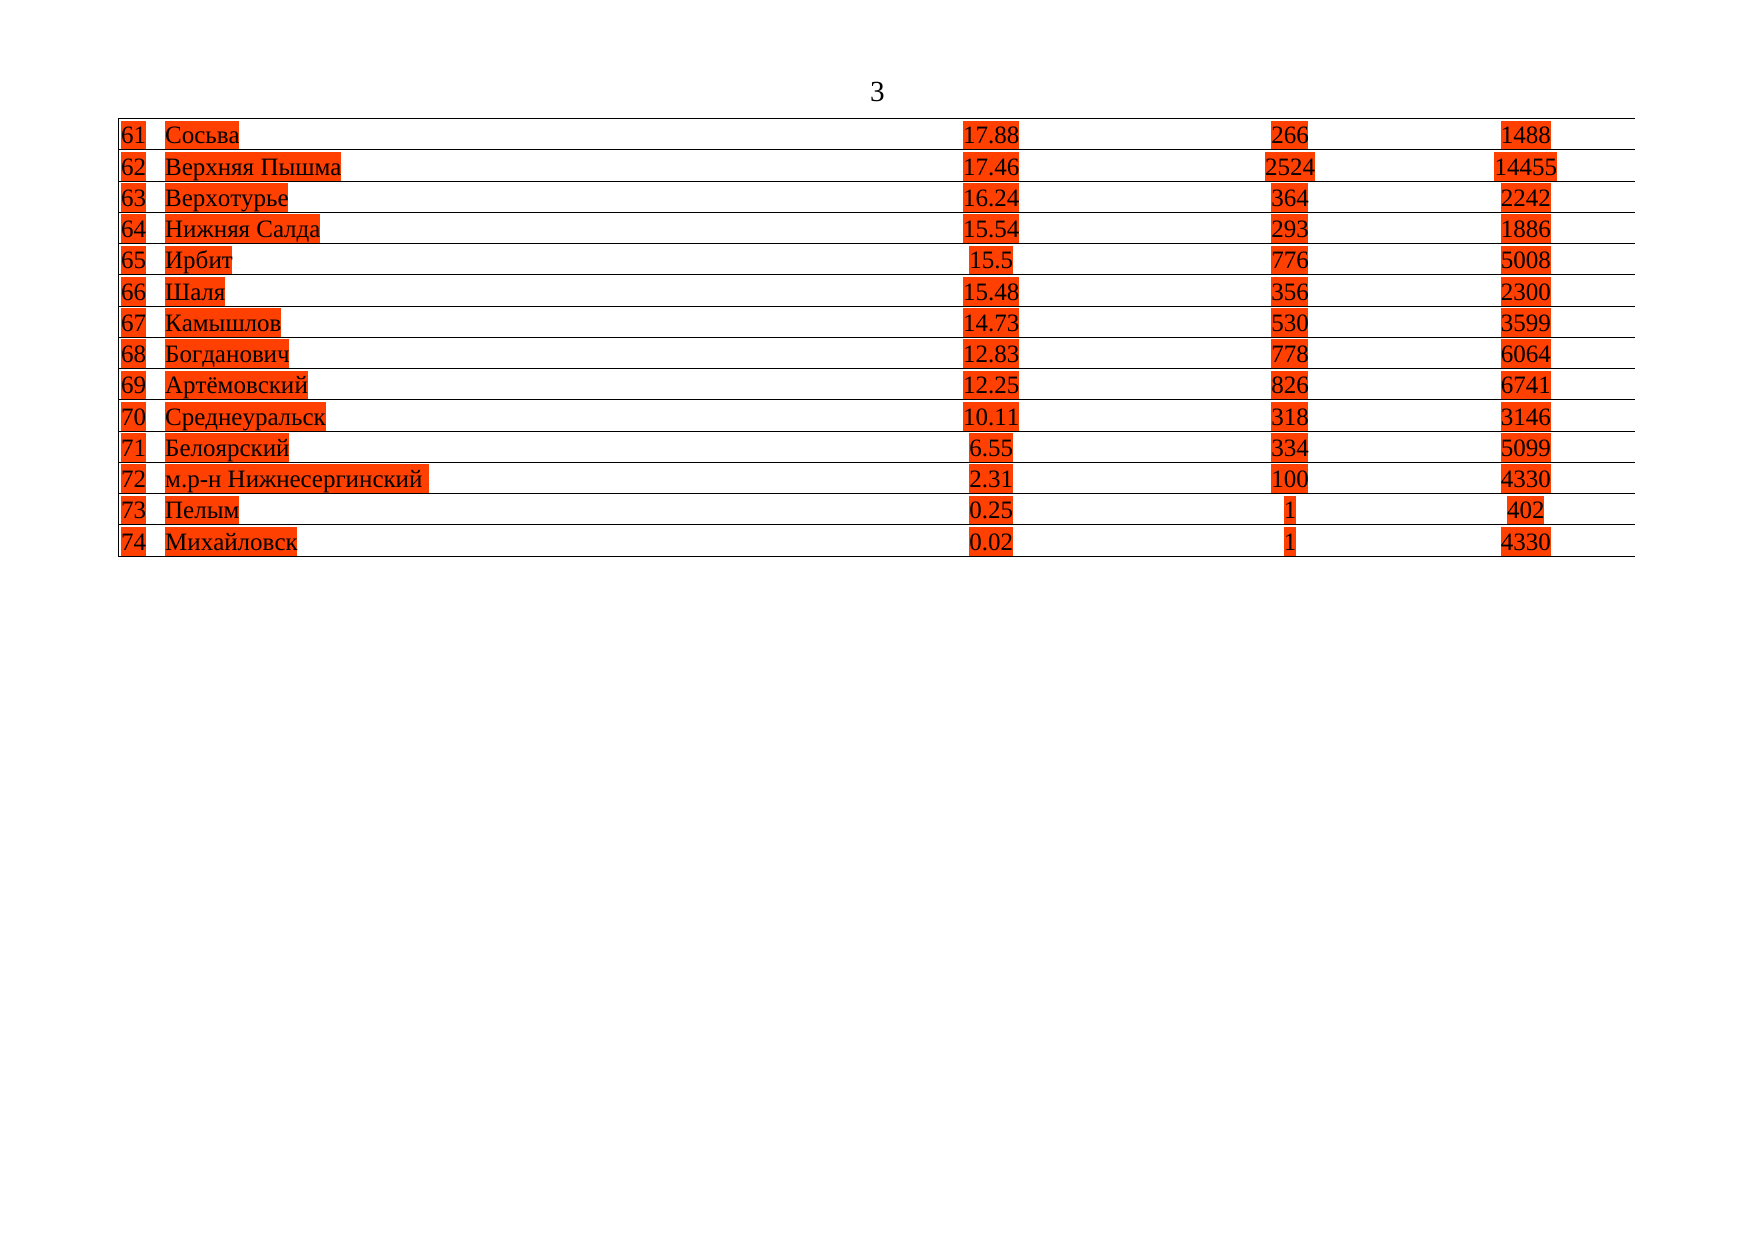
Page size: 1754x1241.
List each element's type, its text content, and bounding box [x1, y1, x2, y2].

table_cell 65 [119, 244, 162, 274]
table_cell 2242 [1416, 182, 1635, 212]
table_cell Верхотурье [162, 182, 818, 212]
table_cell 14,73 [818, 307, 1164, 337]
table_cell 6,55 [818, 432, 1164, 462]
table_cell Нижняя Салда [162, 213, 818, 243]
table_cell 73 [119, 494, 162, 524]
table_cell 2300 [1416, 275, 1635, 306]
table_cell Ирбит [162, 244, 818, 274]
table_cell 74 [119, 525, 162, 556]
table_cell 100 [1164, 463, 1416, 493]
table_cell 17,88 [818, 119, 1164, 149]
table_cell 3146 [1416, 400, 1635, 431]
table_cell 318 [1164, 400, 1416, 431]
table_cell 16,24 [818, 182, 1164, 212]
table_cell 3599 [1416, 307, 1635, 337]
table_cell 266 [1164, 119, 1416, 149]
table_cell Пелым [162, 494, 818, 524]
table_cell Камышлов [162, 307, 818, 337]
table_cell 6741 [1416, 369, 1635, 399]
table_cell 15,54 [818, 213, 1164, 243]
table_cell 6064 [1416, 338, 1635, 368]
table_cell Шаля [162, 275, 818, 306]
table_cell 334 [1164, 432, 1416, 462]
table_cell 1 [1164, 525, 1416, 556]
table_cell 4330 [1416, 463, 1635, 493]
table_cell 402 [1416, 494, 1635, 524]
table_cell 776 [1164, 244, 1416, 274]
table_cell 293 [1164, 213, 1416, 243]
table_cell 4330 [1416, 525, 1635, 556]
table_cell 356 [1164, 275, 1416, 306]
table_cell 2,31 [818, 463, 1164, 493]
table_cell 826 [1164, 369, 1416, 399]
table_cell 12,25 [818, 369, 1164, 399]
table_cell 12,83 [818, 338, 1164, 368]
table_cell 17,46 [818, 150, 1164, 181]
table_cell 5099 [1416, 432, 1635, 462]
table_cell 14455 [1416, 150, 1635, 181]
table_cell 69 [119, 369, 162, 399]
table_cell 530 [1164, 307, 1416, 337]
table_cell 364 [1164, 182, 1416, 212]
table_cell 66 [119, 275, 162, 306]
table_cell 68 [119, 338, 162, 368]
table_cell 0,02 [818, 525, 1164, 556]
table_cell м.р-н Нижнесергинский [162, 463, 818, 493]
table_cell 64 [119, 213, 162, 243]
table_cell 1886 [1416, 213, 1635, 243]
table_cell 5008 [1416, 244, 1635, 274]
table_cell 2524 [1164, 150, 1416, 181]
table_cell Сосьва [162, 119, 818, 149]
table_cell 72 [119, 463, 162, 493]
table_cell 10,11 [818, 400, 1164, 431]
table_cell Белоярский [162, 432, 818, 462]
table_cell 62 [119, 150, 162, 181]
table_cell Богданович [162, 338, 818, 368]
table_cell 1488 [1416, 119, 1635, 149]
table_cell 61 [119, 119, 162, 149]
table_cell Артёмовский [162, 369, 818, 399]
table_cell 0,25 [818, 494, 1164, 524]
table_cell 778 [1164, 338, 1416, 368]
table_cell Михайловск [162, 525, 818, 556]
table_cell 63 [119, 182, 162, 212]
table_cell 67 [119, 307, 162, 337]
table_cell Среднеуральск [162, 400, 818, 431]
table_cell 70 [119, 400, 162, 431]
table_cell 15,48 [818, 275, 1164, 306]
table_cell 71 [119, 432, 162, 462]
table_cell 1 [1164, 494, 1416, 524]
table_cell 15,5 [818, 244, 1164, 274]
table_cell Верхняя Пышма [162, 150, 818, 181]
